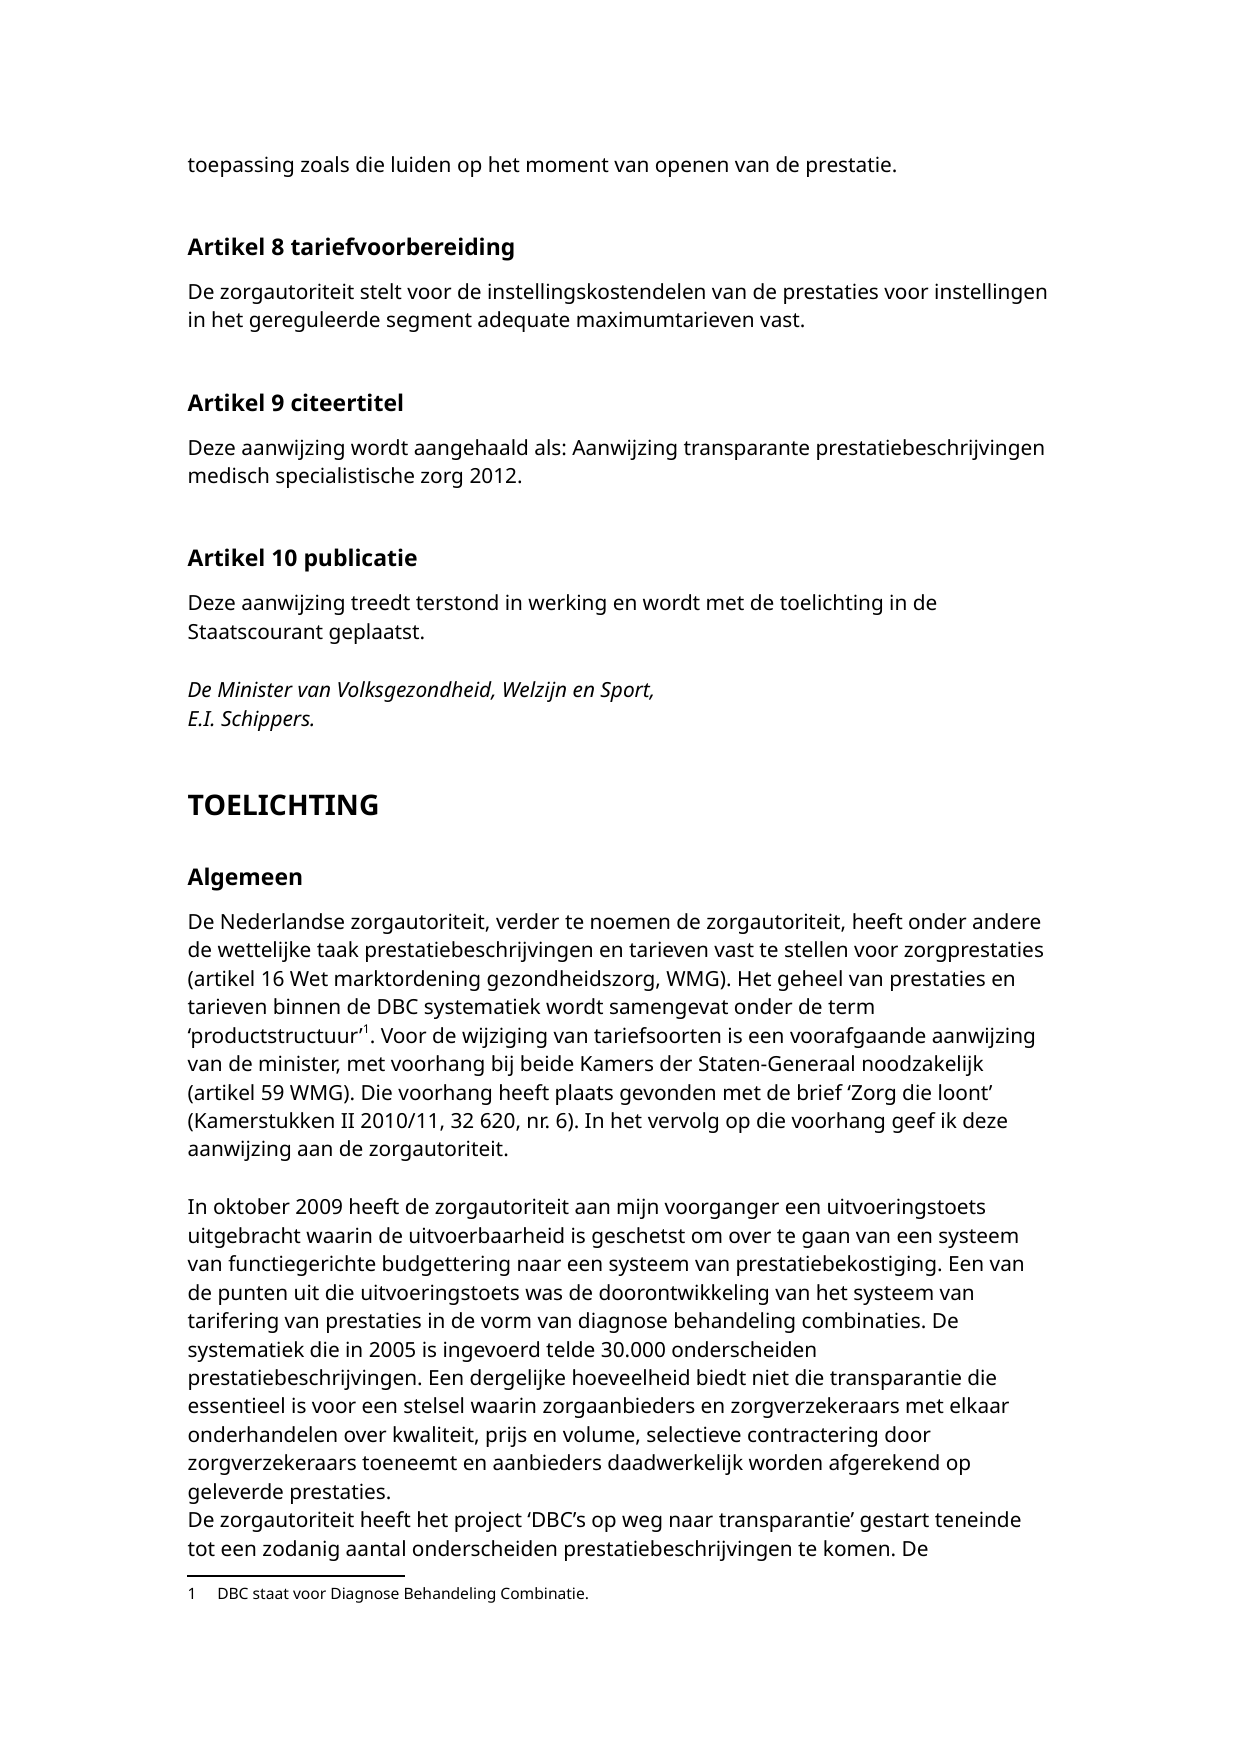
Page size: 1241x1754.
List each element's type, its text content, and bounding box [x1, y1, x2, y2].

text Deze aanwijzing wordt aangehaald als: Aanwijzing transparante prestatiebeschrijvingen medisch specialistische zorg 2012. [187, 433, 1053, 490]
text toepassing zoals die luiden op het moment van openen van de prestatie. [187, 150, 1053, 178]
subtitle Algemeen [187, 861, 1053, 892]
text E.I. Schippers. [187, 704, 1053, 732]
text Deze aanwijzing treedt terstond in werking en wordt met de toelichting in de Staatscourant geplaatst. [187, 588, 1053, 645]
text De Minister van Volksgezondheid, Welzijn en Sport, [187, 675, 1053, 704]
subtitle Artikel 10 publicatie [187, 542, 1053, 573]
subtitle Artikel 8 tariefvoorbereiding [187, 231, 1053, 262]
text In oktober 2009 heeft de zorgautoriteit aan mijn voorganger een uitvoeringstoets uitgebracht waarin de uitvoerbaarheid is geschetst om over te gaan van een systeem van functiegerichte budgettering naar een systeem van prestatiebekostiging. Een van de punten uit die uitvoeringstoets was de doorontwikkeling van het systeem van tarifering van prestaties in de vorm van diagnose behandeling combinaties. De systematiek die in 2005 is ingevoerd telde 30.000 onderscheiden prestatiebeschrijvingen. Een dergelijke hoeveelheid biedt niet die transparantie die essentieel is voor een stelsel waarin zorgaanbieders en zorgverzekeraars met elkaar onderhandelen over kwaliteit, prijs en volume, selectieve contractering door zorgverzekeraars toeneemt en aanbieders daadwerkelijk worden afgerekend op geleverde prestaties. [187, 1192, 1053, 1505]
text DBC staat voor Diagnose Behandeling Combinatie. [187, 1575, 1053, 1604]
text De zorgautoriteit heeft het project ‘DBC’s op weg naar transparantie’ gestart teneinde tot een zodanig aantal onderscheiden prestatiebeschrijvingen te komen. De [187, 1505, 1053, 1562]
text De Nederlandse zorgautoriteit, verder te noemen de zorgautoriteit, heeft onder andere de wettelijke taak prestatiebeschrijvingen en tarieven vast te stellen voor zorgprestaties (artikel 16 Wet marktordening gezondheidszorg, WMG). Het geheel van prestaties en tarieven binnen de DBC systematiek wordt samengevat onder de term ‘productstructuur’. Voor de wijziging van tariefsoorten is een voorafgaande aanwijzing van de minister, met voorhang bij beide Kamers der Staten-Generaal noodzakelijk (artikel 59 WMG). Die voorhang heeft plaats gevonden met de brief ‘Zorg die loont’ (Kamerstukken II 2010/11, 32 620, nr. 6). In het vervolg op die voorhang geef ik deze aanwijzing aan de zorgautoriteit. [187, 907, 1053, 1163]
text De zorgautoriteit stelt voor de instellingskostendelen van de prestaties voor instellingen in het gereguleerde segment adequate maximumtarieven vast. [187, 277, 1053, 334]
subtitle TOELICHTING [187, 785, 1053, 823]
subtitle Artikel 9 citeertitel [187, 387, 1053, 418]
